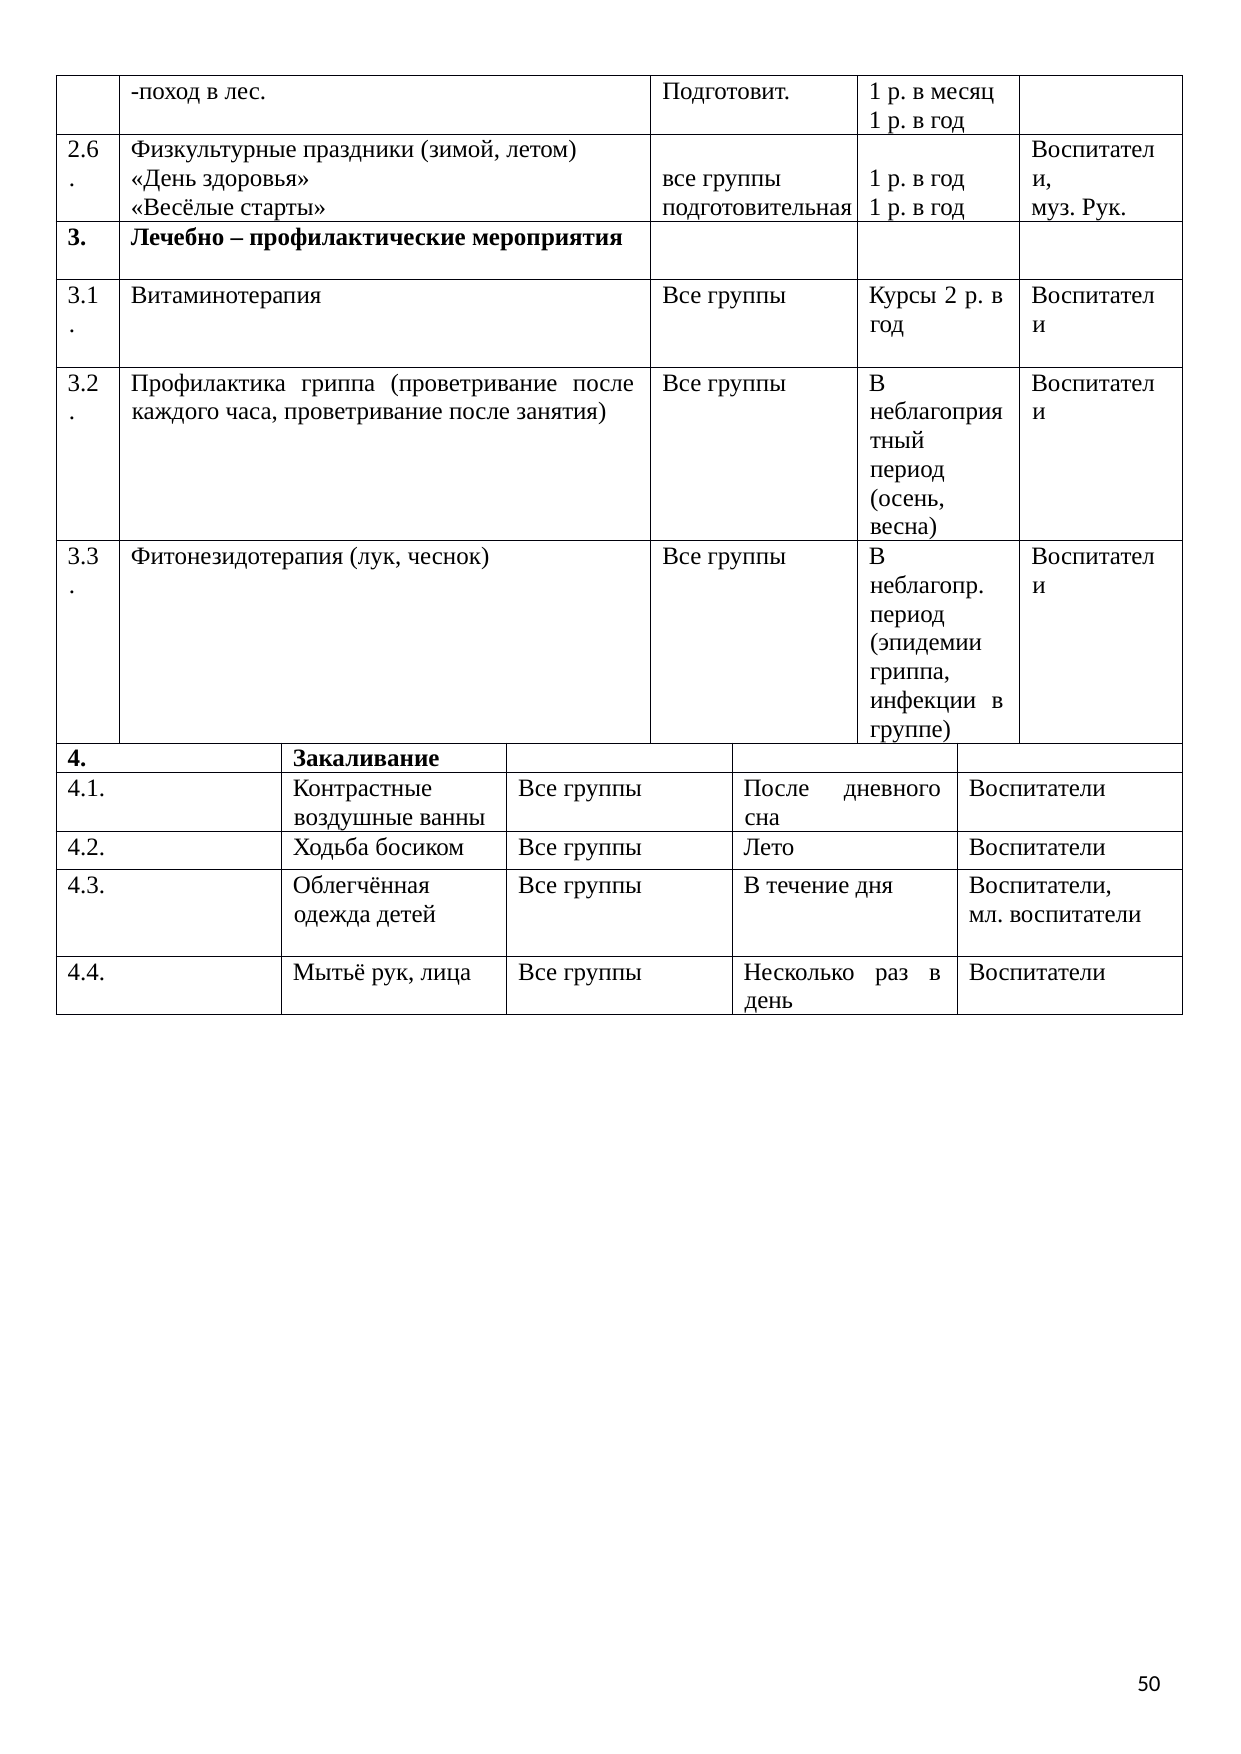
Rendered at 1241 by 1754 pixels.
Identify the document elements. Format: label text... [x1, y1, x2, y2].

table_cell [733, 744, 957, 772]
table_cell [507, 744, 732, 772]
table_cell 1 р. в месяц 1 р. в год [858, 76, 1019, 133]
table_cell После дневного сна [733, 773, 957, 831]
table_cell Контрастные воздушные ванны [282, 773, 506, 831]
table_cell Воспитатели [958, 832, 1182, 869]
table_cell [858, 222, 1019, 279]
table_cell Профилактика гриппа (проветривание после каждого часа, проветривание после занятия) [120, 368, 650, 540]
table_cell 3.2. [57, 368, 119, 540]
table_cell 1 р. в год 1 р. в год [858, 135, 1019, 221]
table_cell Воспитатели [958, 773, 1182, 831]
table_cell Воспитатели, муз. Рук. [1020, 135, 1182, 221]
table_cell Все группы [651, 368, 857, 540]
table_cell Воспитатели [1020, 541, 1182, 742]
table_cell Все группы [651, 541, 857, 742]
table_cell В течение дня [733, 870, 957, 956]
table_cell Воспитатели [1020, 368, 1182, 540]
table_cell [958, 744, 1182, 772]
table_cell Мытьё рук, лица [282, 957, 506, 1014]
table_cell 4.1. [57, 773, 281, 831]
table_cell В неблагоприятный период (осень, весна) [858, 368, 1019, 540]
table_cell Все группы [507, 870, 732, 956]
table_cell Закаливание [282, 744, 506, 772]
table_cell Все группы [507, 957, 732, 1014]
table_cell все группы подготовительная [651, 135, 857, 221]
table_cell Несколько раз в день [733, 957, 957, 1014]
table_cell Воспитатели [958, 957, 1182, 1014]
table_cell [651, 222, 857, 279]
table_cell [57, 76, 119, 133]
table_cell 4. [57, 744, 281, 772]
table_cell 3.3. [57, 541, 119, 742]
table_cell Все группы [507, 773, 732, 831]
table_cell 4.2. [57, 832, 281, 869]
table_cell [1020, 222, 1182, 279]
table_cell поход в лес. [120, 76, 650, 133]
table_cell Все группы [507, 832, 732, 869]
table_cell Облегчённая одежда детей [282, 870, 506, 956]
table_cell Ходьба босиком [282, 832, 506, 869]
table_cell Физкультурные праздники (зимой, летом) «День здоровья» «Весёлые старты» [120, 135, 650, 221]
table_cell Курсы 2 р. в год [858, 280, 1019, 367]
table_cell Лечебно – профилактические мероприятия [120, 222, 650, 279]
table_cell Витаминотерапия [120, 280, 650, 367]
table_cell Фитонезидотерапия (лук, чеснок) [120, 541, 650, 742]
table_cell 4.3. [57, 870, 281, 956]
table_cell В неблагопр. период (эпидемии гриппа, инфекции в группе) [858, 541, 1019, 742]
table_cell Подготовит. [651, 76, 857, 133]
table_cell Воспитатели [1020, 280, 1182, 367]
table_cell 3. [57, 222, 119, 279]
table_cell Все группы [651, 280, 857, 367]
table_cell 4.4. [57, 957, 281, 1014]
table_cell 2.6. [57, 135, 119, 221]
table_cell Лето [733, 832, 957, 869]
table_cell 3.1. [57, 280, 119, 367]
table_cell [1020, 76, 1182, 133]
table_cell Воспитатели, мл. воспитатели [958, 870, 1182, 956]
